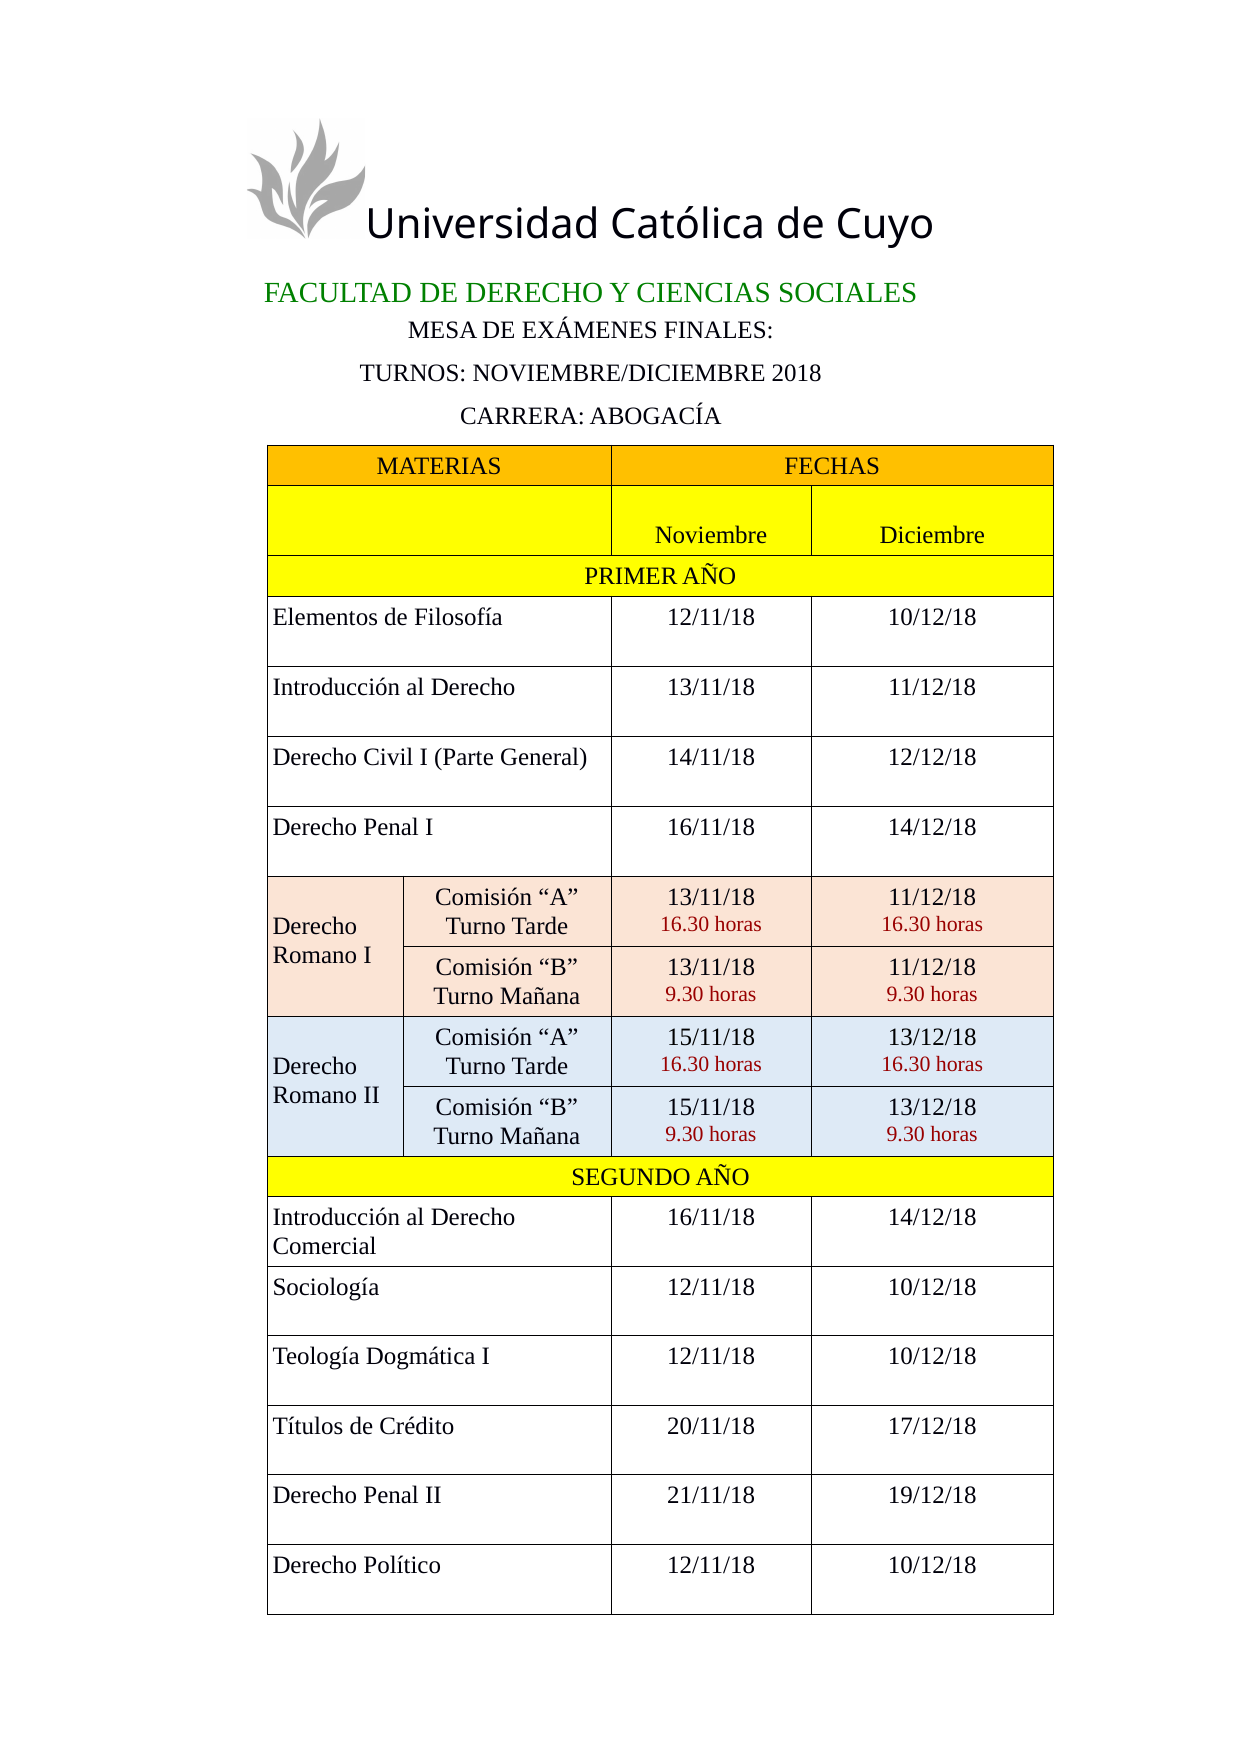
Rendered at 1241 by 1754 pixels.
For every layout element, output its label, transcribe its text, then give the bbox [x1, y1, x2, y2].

table_cell 14/12/18 [812, 807, 1053, 876]
table_cell 13/11/18 9.30 horas [612, 947, 811, 1016]
table_cell 13/12/18 16.30 horas [812, 1017, 1053, 1086]
table_cell 15/11/18 16.30 horas [612, 1017, 811, 1086]
table_cell 10/12/18 [812, 1545, 1053, 1614]
table_cell [268, 486, 611, 555]
table_cell 10/12/18 [812, 1336, 1053, 1405]
table_cell 11/12/18 [812, 667, 1053, 736]
table_cell 15/11/18 9.30 horas [612, 1087, 811, 1156]
table_cell Comisión “B” Turno Mañana [404, 947, 611, 1016]
table_cell 21/11/18 [612, 1475, 811, 1544]
table_cell 17/12/18 [812, 1406, 1053, 1474]
table_cell Derecho Romano I [268, 877, 403, 1016]
table_header FECHAS [612, 446, 1053, 485]
table_cell Elementos de Filosofía [268, 597, 611, 666]
table_cell 20/11/18 [612, 1406, 811, 1474]
table_cell 14/12/18 [812, 1197, 1053, 1266]
table_cell Introducción al Derecho [268, 667, 611, 736]
table_cell 12/11/18 [612, 1267, 811, 1335]
table_cell Comisión “A” Turno Tarde [404, 877, 611, 946]
table_cell 19/12/18 [812, 1475, 1053, 1544]
text CARRERA: ABOGACÍA [59, 401, 1122, 430]
table_cell SEGUNDO AÑO [268, 1157, 1053, 1196]
table_cell Títulos de Crédito [268, 1406, 611, 1474]
table_cell Teología Dogmática I [268, 1336, 611, 1405]
table_cell 13/12/18 9.30 horas [812, 1087, 1053, 1156]
subtitle FACULTAD DE DERECHO Y CIENCIAS SOCIALES [59, 275, 1122, 309]
text MESA DE EXÁMENES FINALES: [59, 315, 1122, 344]
text TURNOS: NOVIEMBRE/DICIEMBRE 2018 [59, 358, 1122, 387]
table_header MATERIAS [268, 446, 611, 485]
table_cell 14/11/18 [612, 737, 811, 806]
table_cell 10/12/18 [812, 1267, 1053, 1335]
table_cell 11/12/18 16.30 horas [812, 877, 1053, 946]
table_cell 12/11/18 [612, 1336, 811, 1405]
table_cell Derecho Penal I [268, 807, 611, 876]
table_cell 11/12/18 9.30 horas [812, 947, 1053, 1016]
table_cell 16/11/18 [612, 807, 811, 876]
table_cell 12/11/18 [612, 597, 811, 666]
table_cell Derecho Político [268, 1545, 611, 1614]
table_cell 13/11/18 16.30 horas [612, 877, 811, 946]
table_cell Comisión “B” Turno Mañana [404, 1087, 611, 1156]
table_cell 12/12/18 [812, 737, 1053, 806]
table_cell Noviembre [612, 486, 811, 555]
table_cell Comisión “A” Turno Tarde [404, 1017, 611, 1086]
table_cell 13/11/18 [612, 667, 811, 736]
table_cell Derecho Civil I (Parte General) [268, 737, 611, 806]
table_cell Derecho Romano II [268, 1017, 403, 1156]
table_cell 10/12/18 [812, 597, 1053, 666]
table_cell 12/11/18 [612, 1545, 811, 1614]
table_cell Sociología [268, 1267, 611, 1335]
table_cell Introducción al Derecho Comercial [268, 1197, 611, 1266]
table_cell Derecho Penal II [268, 1475, 611, 1544]
table_cell PRIMER AÑO [268, 556, 1053, 596]
table_cell Diciembre [812, 486, 1053, 555]
text Universidad Católica de Cuyo [59, 118, 1122, 250]
table_cell 16/11/18 [612, 1197, 811, 1266]
